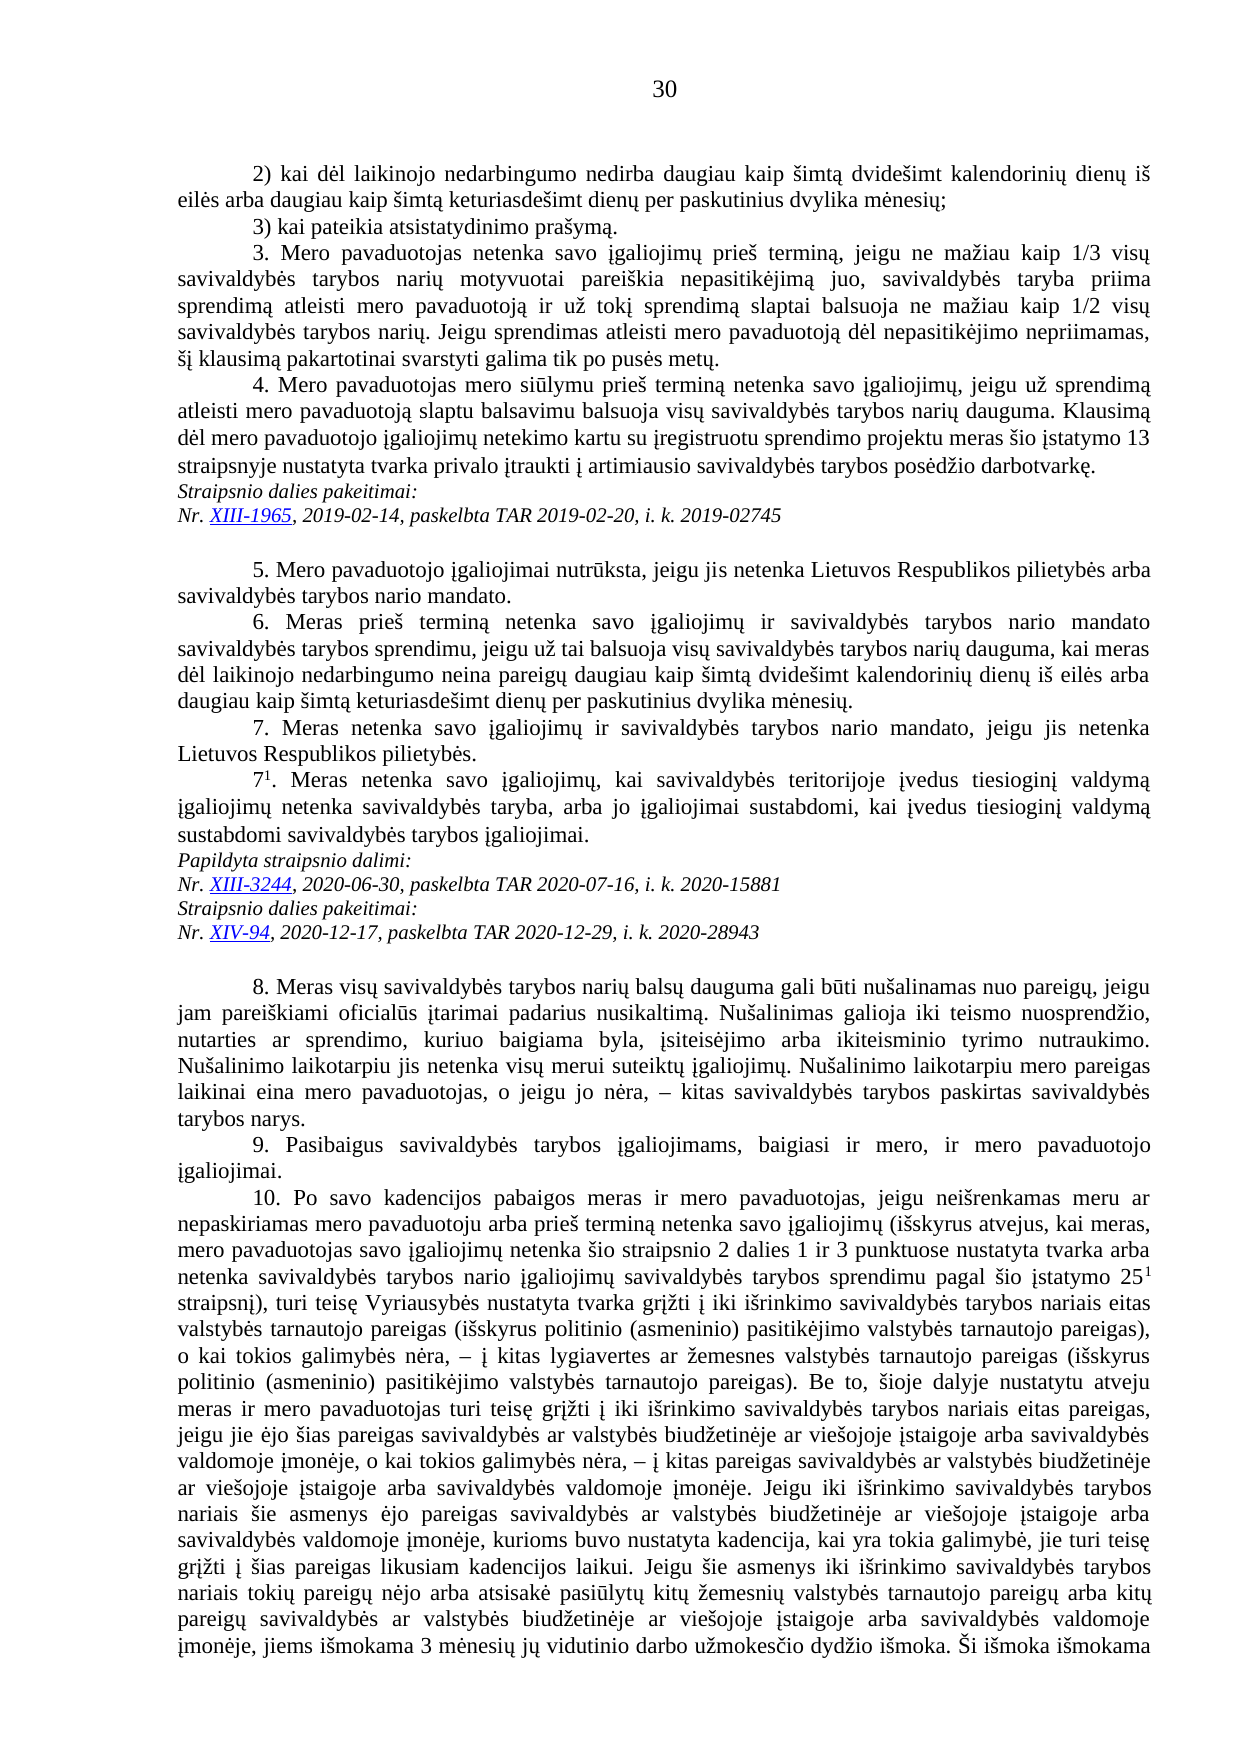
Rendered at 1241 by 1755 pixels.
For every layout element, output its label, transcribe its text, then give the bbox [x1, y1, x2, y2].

text Nr. XIV-94, 2020-12-17, paskelbta TAR 2020-12-29, i. k. 2020-28943 [177, 920, 1152, 944]
text Nr. XIII-1965, 2019-02-14, paskelbta TAR 2019-02-20, i. k. 2019-02745 [177, 503, 1152, 527]
text 2) kai dėl laikinojo nedarbingumo nedirba daugiau kaip šimtą dvidešimt kalendorinių dienų iš eilės arba daugiau kaip šimtą keturiasdešimt dienų per paskutinius dvylika mėnesių; [177, 160, 1152, 213]
text Papildyta straipsnio dalimi: [177, 848, 1152, 872]
text 8. Meras visų savivaldybės tarybos narių balsų dauguma gali būti nušalinamas nuo pareigų, jeigu jam pareiškiami oficialūs įtarimai padarius nusikaltimą. Nušalinimas galioja iki teismo nuosprendžio, nutarties ar sprendimo, kuriuo baigiama byla, įsiteisėjimo arba ikiteisminio tyrimo nutraukimo. Nušalinimo laikotarpiu jis netenka visų merui suteiktų įgaliojimų. Nušalinimo laikotarpiu mero pareigas laikinai eina mero pavaduotojas, o jeigu jo nėra, – kitas savivaldybės tarybos paskirtas savivaldybės tarybos narys. [177, 973, 1152, 1131]
text 3. Mero pavaduotojas netenka savo įgaliojimų prieš terminą, jeigu ne mažiau kaip 1/3 visų savivaldybės tarybos narių motyvuotai pareiškia nepasitikėjimą juo, savivaldybės taryba priima sprendimą atleisti mero pavaduotoją ir už tokį sprendimą slaptai balsuoja ne mažiau kaip 1/2 visų savivaldybės tarybos narių. Jeigu sprendimas atleisti mero pavaduotoją dėl nepasitikėjimo nepriimamas, šį klausimą pakartotinai svarstyti galima tik po pusės metų. [177, 239, 1152, 371]
text 6. Meras prieš terminą netenka savo įgaliojimų ir savivaldybės tarybos nario mandato savivaldybės tarybos sprendimu, jeigu už tai balsuoja visų savivaldybės tarybos narių dauguma, kai meras dėl laikinojo nedarbingumo neina pareigų daugiau kaip šimtą dvidešimt kalendorinių dienų iš eilės arba daugiau kaip šimtą keturiasdešimt dienų per paskutinius dvylika mėnesių. [177, 608, 1152, 714]
text 7. Meras netenka savo įgaliojimų ir savivaldybės tarybos nario mandato, jeigu jis netenka Lietuvos Respublikos pilietybės. [177, 714, 1152, 766]
text 9. Pasibaigus savivaldybės tarybos įgaliojimams, baigiasi ir mero, ir mero pavaduotojo įgaliojimai. [177, 1131, 1152, 1184]
text 4. Mero pavaduotojas mero siūlymu prieš terminą netenka savo įgaliojimų, jeigu už sprendimą atleisti mero pavaduotoją slaptu balsavimu balsuoja visų savivaldybės tarybos narių dauguma. Klausimą dėl mero pavaduotojo įgaliojimų netekimo kartu su įregistruotu sprendimo projektu meras šio įstatymo 13 straipsnyje nustatyta tvarka privalo įtraukti į artimiausio savivaldybės tarybos posėdžio darbotvarkę. [177, 371, 1152, 479]
text 10. Po savo kadencijos pabaigos meras ir mero pavaduotojas, jeigu neišrenkamas meru ar nepaskiriamas mero pavaduotoju arba prieš terminą netenka savo įgaliojimų (išskyrus atvejus, kai meras, mero pavaduotojas savo įgaliojimų netenka šio straipsnio 2 dalies 1 ir 3 punktuose nustatyta tvarka arba netenka savivaldybės tarybos nario įgaliojimų savivaldybės tarybos sprendimu pagal šio įstatymo 251 straipsnį), turi teisę Vyriausybės nustatyta tvarka grįžti į iki išrinkimo savivaldybės tarybos nariais eitas valstybės tarnautojo pareigas (išskyrus politinio (asmeninio) pasitikėjimo valstybės tarnautojo pareigas), o kai tokios galimybės nėra, – į kitas lygiavertes ar žemesnes valstybės tarnautojo pareigas (išskyrus politinio (asmeninio) pasitikėjimo valstybės tarnautojo pareigas). Be to, šioje dalyje nustatytu atveju meras ir mero pavaduotojas turi teisę grįžti į iki išrinkimo savivaldybės tarybos nariais eitas pareigas, jeigu jie ėjo šias pareigas savivaldybės ar valstybės biudžetinėje ar viešojoje įstaigoje arba savivaldybės valdomoje įmonėje, o kai tokios galimybės nėra, – į kitas pareigas savivaldybės ar valstybės biudžetinėje ar viešojoje įstaigoje arba savivaldybės valdomoje įmonėje. Jeigu iki išrinkimo savivaldybės tarybos nariais šie asmenys ėjo pareigas savivaldybės ar valstybės biudžetinėje ar viešojoje įstaigoje arba savivaldybės valdomoje įmonėje, kurioms buvo nustatyta kadencija, kai yra tokia galimybė, jie turi teisę grįžti į šias pareigas likusiam kadencijos laikui. Jeigu šie asmenys iki išrinkimo savivaldybės tarybos nariais tokių pareigų nėjo arba atsisakė pasiūlytų kitų žemesnių valstybės tarnautojo pareigų arba kitų pareigų savivaldybės ar valstybės biudžetinėje ar viešojoje įstaigoje arba savivaldybės valdomoje įmonėje, jiems išmokama 3 mėnesių jų vidutinio darbo užmokesčio dydžio išmoka. Ši išmoka išmokama [177, 1184, 1152, 1658]
text Straipsnio dalies pakeitimai: [177, 479, 1152, 503]
text 71. Meras netenka savo įgaliojimų, kai savivaldybės teritorijoje įvedus tiesioginį valdymą įgaliojimų netenka savivaldybės taryba, arba jo įgaliojimai sustabdomi, kai įvedus tiesioginį valdymą sustabdomi savivaldybės tarybos įgaliojimai. [177, 766, 1152, 848]
text 3) kai pateikia atsistatydinimo prašymą. [177, 213, 1152, 239]
text Nr. XIII-3244, 2020-06-30, paskelbta TAR 2020-07-16, i. k. 2020-15881 [177, 872, 1152, 896]
text 5. Mero pavaduotojo įgaliojimai nutrūksta, jeigu jis netenka Lietuvos Respublikos pilietybės arba savivaldybės tarybos nario mandato. [177, 556, 1152, 608]
text Straipsnio dalies pakeitimai: [177, 896, 1152, 920]
